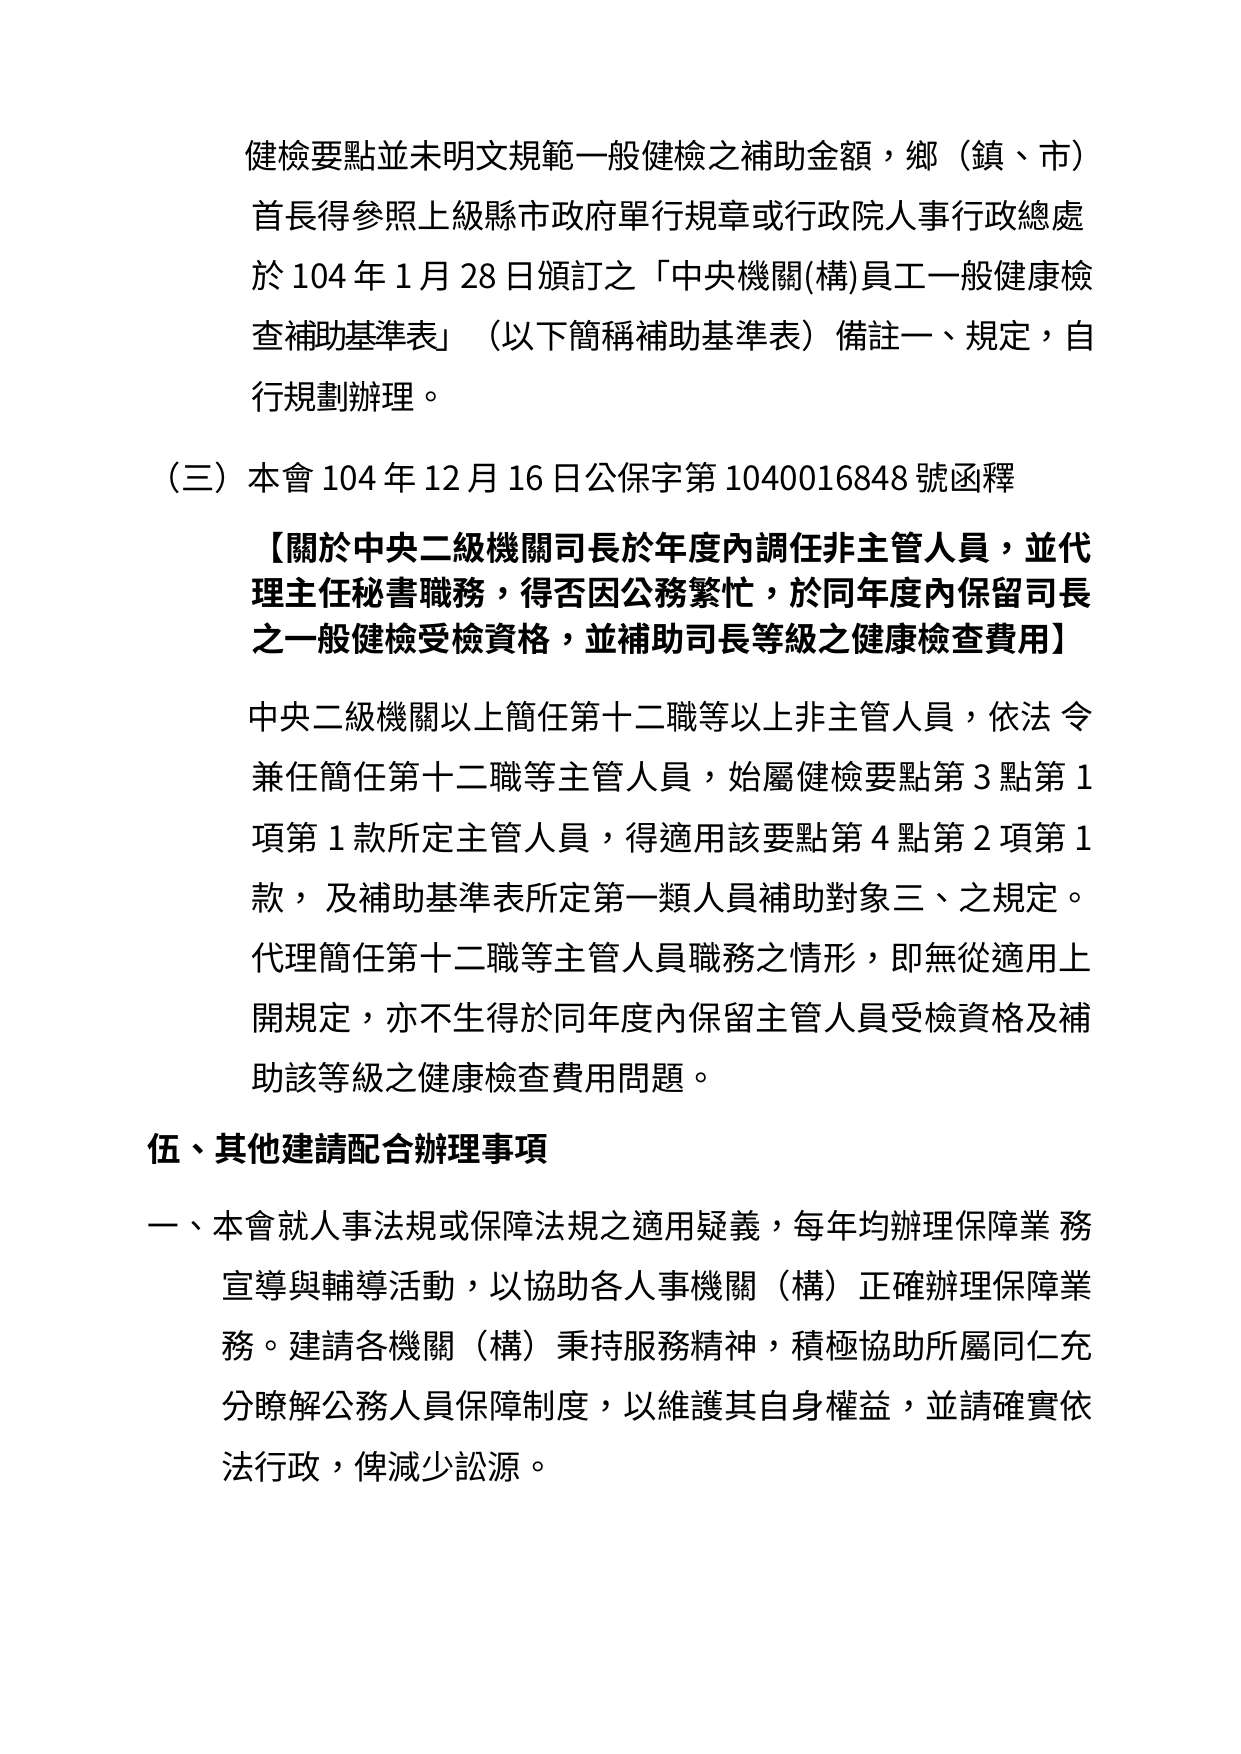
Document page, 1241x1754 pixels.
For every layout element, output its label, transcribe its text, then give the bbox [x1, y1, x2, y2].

text 一、本會就人事法規或保障法規之適用疑義，每年均辦理保障業 務宣導與輔導活動，以協助各人事機關（構）正確辦理保障業務。建請各機關（構）秉持服務精神，積極協助所屬同仁充分瞭解公務人員保障制度，以維護其自身權益，並請確實依法行政，俾減少訟源。 [148, 1200, 1093, 1489]
subtitle 【關於中央二級機關司長於年度內調任非主管人員，並代理主任秘書職務，得否因公務繁忙，於同年度內保留司長之一般健檢受檢資格，並補助司長等級之健康檢查費用】 [251, 523, 1094, 661]
subtitle 伍、其他建請配合辦理事項 [148, 1123, 1121, 1171]
text （三）本會104年12月16日公保字第1040016848號函釋 [148, 452, 1121, 500]
text 中央二級機關以上簡任第十二職等以上非主管人員，依法 令兼任簡任第十二職等主管人員，始屬健檢要點第3點第1 項第1款所定主管人員，得適用該要點第4點第2項第1款， 及補助基準表所定第一類人員補助對象三、之規定。代理簡任第十二職等主管人員職務之情形，即無從適用上開規定，亦不生得於同年度內保留主管人員受檢資格及補助該等級之健康檢查費用問題。 [248, 691, 1093, 1100]
text 健檢要點並未明文規範一般健檢之補助金額，鄉（鎮、市） 首長得參照上級縣市政府單行規章或行政院人事行政總處於104年1月28日頒訂之「中央機關(構)員工一般健康檢查補助基準表」（以下簡稱補助基準表）備註一、規定，自行規劃辦理。 [244, 130, 1109, 419]
